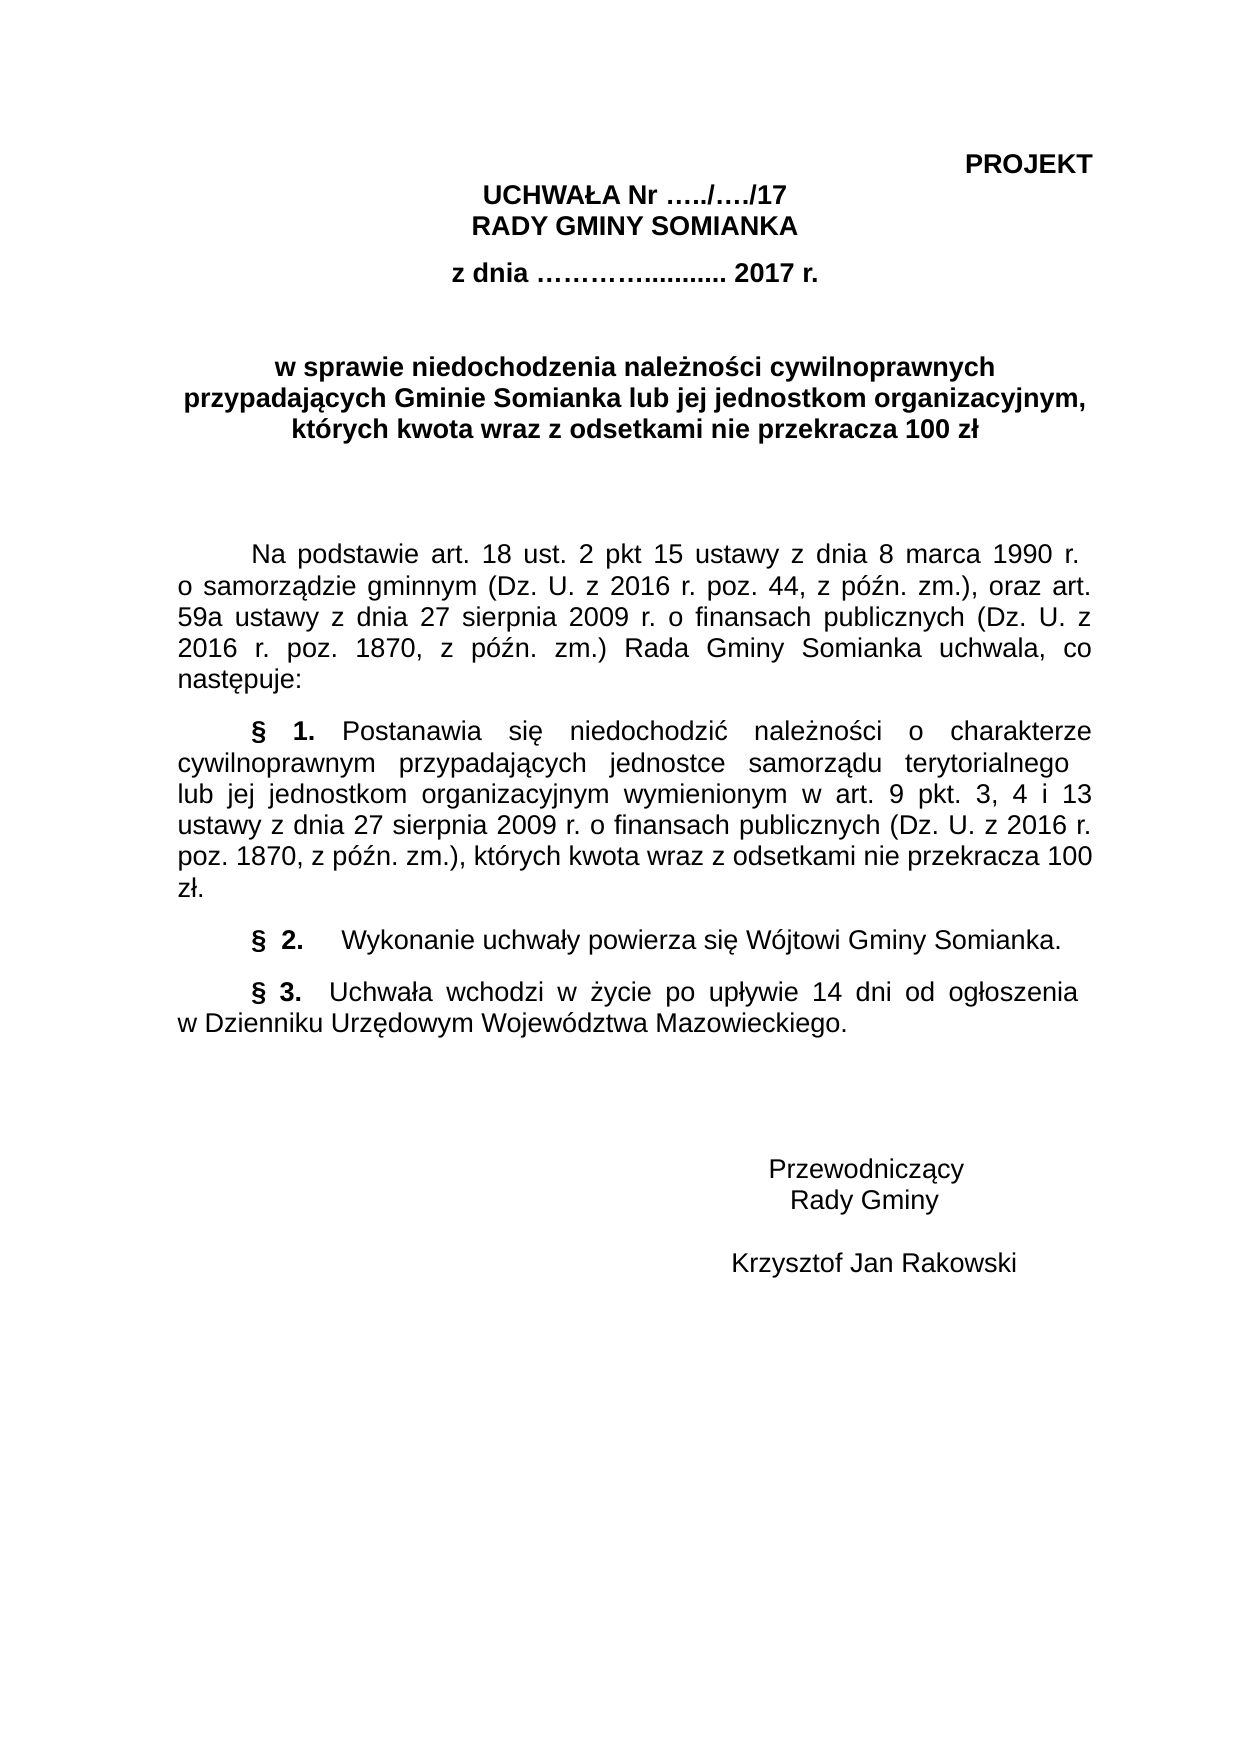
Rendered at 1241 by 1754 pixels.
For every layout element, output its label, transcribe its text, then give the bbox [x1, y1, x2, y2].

text RADY GMINY SOMIANKA [177, 210, 1093, 241]
text w sprawie niedochodzenia należności cywilnoprawnych przypadających Gminie Somianka lub jej jednostkom organizacyjnym, których kwota wraz z odsetkami nie przekracza 100 zł [177, 351, 1093, 444]
text Krzysztof Jan Rakowski [177, 1247, 1093, 1278]
text Rady Gminy [177, 1184, 1093, 1215]
text UCHWAŁA Nr …../…./17 [177, 179, 1093, 210]
text § 3. Uchwała wchodzi w życie po upływie 14 dni od ogłoszenia w Dzienniku Urzędowym Województwa Mazowieckiego. [177, 976, 1093, 1038]
text z dnia …………........... 2017 r. [177, 257, 1093, 288]
text PROJEKT [177, 148, 1093, 179]
text Przewodniczący [693, 1153, 1093, 1184]
text § 2. Wykonanie uchwały powierza się Wójtowi Gminy Somianka. [177, 924, 1093, 955]
text § 1. Postanawia się niedochodzić należności o charakterze cywilnoprawnym przypadających jednostce samorządu terytorialnego lub jej jednostkom organizacyjnym wymienionym w art. 9 pkt. 3, 4 i 13 ustawy z dnia 27 sierpnia 2009 r. o finansach publicznych (Dz. U. z 2016 r. poz. 1870, z późn. zm.), których kwota wraz z odsetkami nie przekracza 100 zł. [177, 715, 1093, 903]
text Na podstawie art. 18 ust. 2 pkt 15 ustawy z dnia 8 marca 1990 r. o samorządzie gminnym (Dz. U. z 2016 r. poz. 44, z późn. zm.), oraz art. 59a ustawy z dnia 27 sierpnia 2009 r. o finansach publicznych (Dz. U. z 2016 r. poz. 1870, z późn. zm.) Rada Gminy Somianka uchwala, co następuje: [177, 538, 1093, 694]
